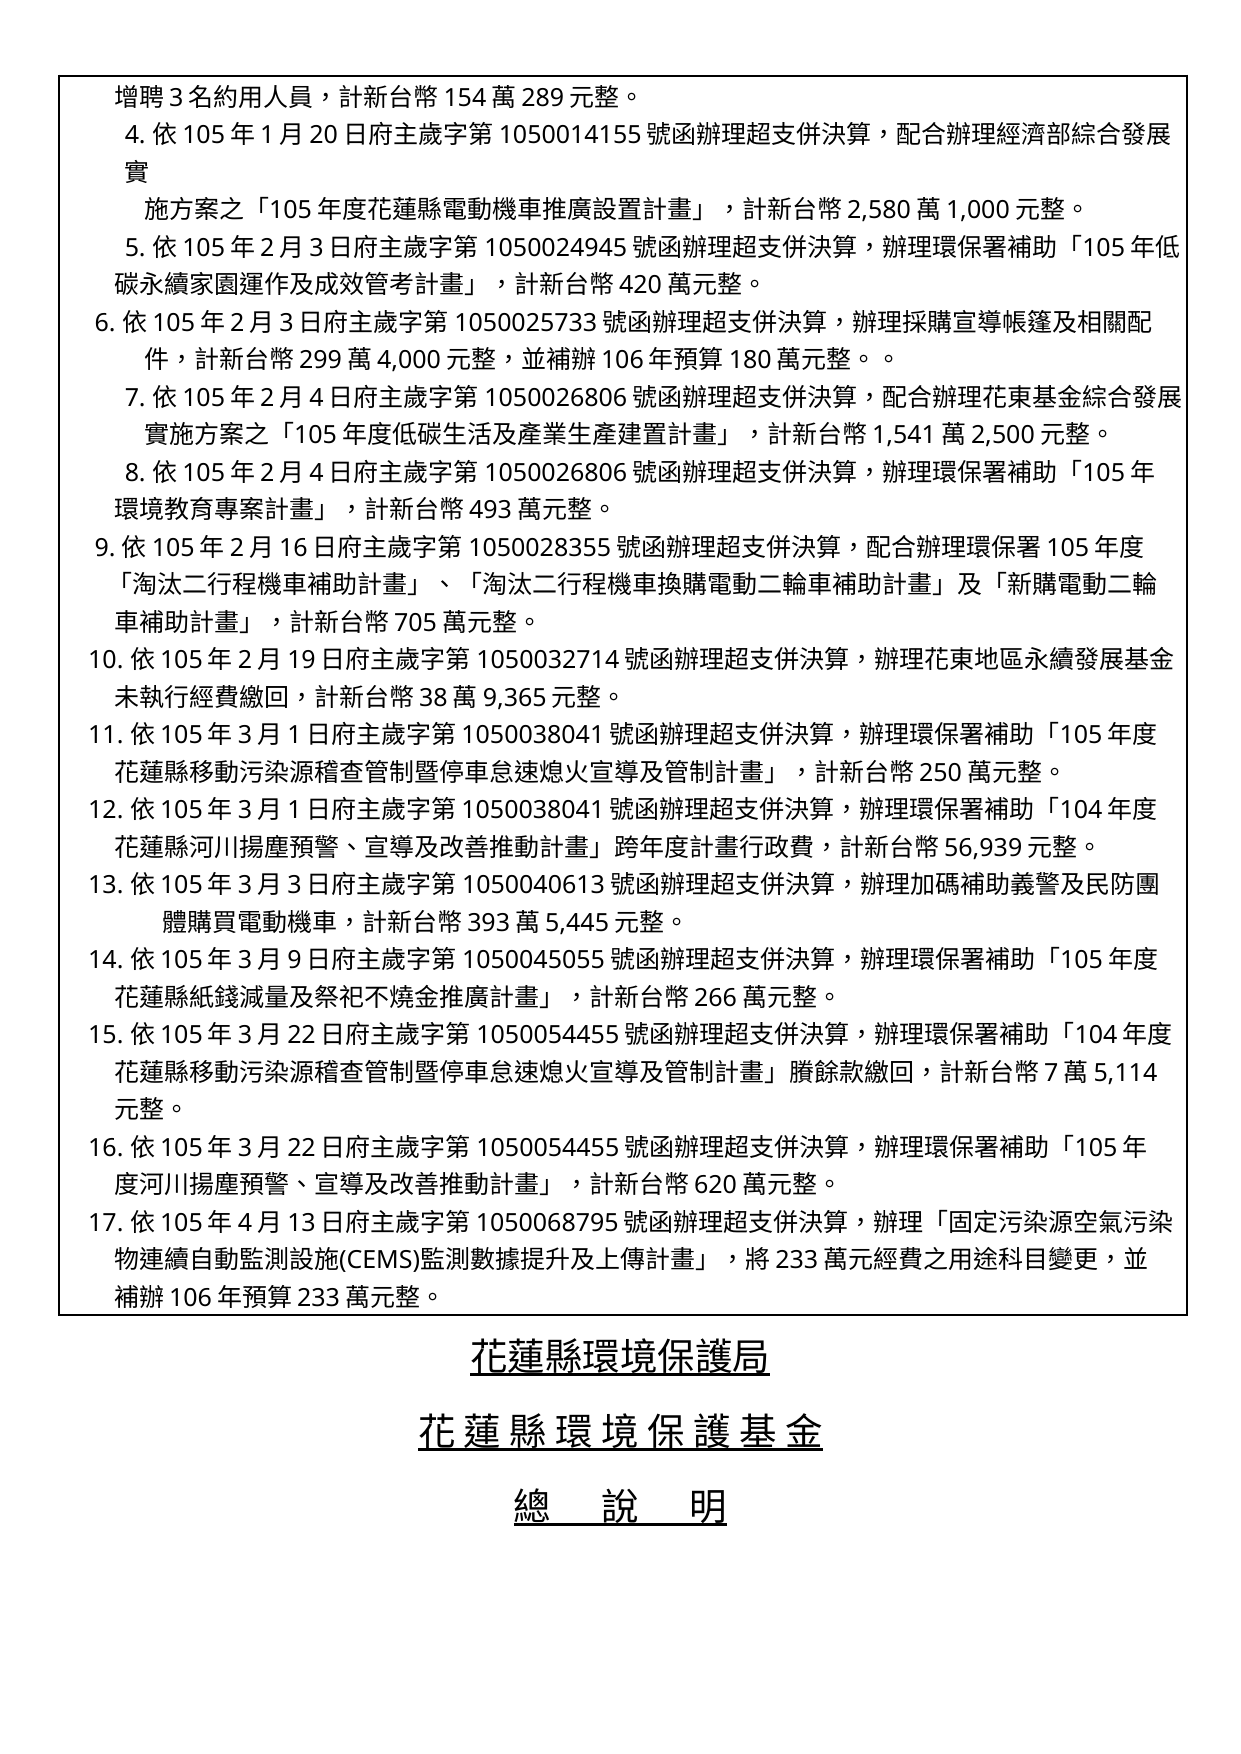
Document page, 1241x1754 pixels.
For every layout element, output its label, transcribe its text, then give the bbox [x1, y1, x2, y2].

text 花蓮縣環境保護局 [59, 1316, 1181, 1391]
text 總 說 明 [59, 1466, 1181, 1541]
table_header 增聘3名約用人員，計新台幣154萬289元整。 4. 依105年1月20日府主歲字第 1050014155號函辦理超支併決算，配合辦理經濟部綜合發展實 施方案之「105年度花蓮縣電動機車推廣設置計畫」，計新台幣2,580萬1,000元整。 5. 依105年2月3日府主歲字第 1050024945號函辦理超支併決算，辦理環保署補助「105年低 碳永續家園運作及成效管考計畫」，計新台幣420萬元整。 6. 依105年2月3日府主歲字第 1050025733號函辦理超支併決算，辦理採購宣導帳篷及相關配 件，計新台幣299萬4,000元整，並補辦106年預算180萬元整。。 7. 依105年2月4日府主歲字第 1050026806號函辦理超支併決算，配合辦理花東基金綜合發展 實施方案之「105年度低碳生活及產業生產建置計畫」，計新台幣1,541萬2,500元整。 8. 依105年2月4日府主歲字第 1050026806號函辦理超支併決算，辦理環保署補助「105年 環境教育專案計畫」，計新台幣493萬元整。 9. 依105年2月16日府主歲字第 1050028355號函辦理超支併決算，配合辦理環保署105年度 「淘汰二行程機車補助計畫」、「淘汰二行程機車換購電動二輪車補助計畫」及「新購電動二輪 車補助計畫」，計新台幣705萬元整。 10. 依105年2月19日府主歲字第 1050032714號函辦理超支併決算，辦理花東地區永續發展基金 未執行經費繳回，計新台幣38萬9,365元整。 11. 依105年3月1日府主歲字第1050038041號函辦理超支併決算，辦理環保署補助「105年度 花蓮縣移動污染源稽查管制暨停車怠速熄火宣導及管制計畫」，計新台幣250萬元整。 12. 依105年3月1日府主歲字第1050038041號函辦理超支併決算，辦理環保署補助「104年度 花蓮縣河川揚塵預警、宣導及改善推動計畫」跨年度計畫行政費，計新台幣56,939元整。 13. 依105年3月3日府主歲字第 1050040613號函辦理超支併決算，辦理加碼補助義警及民防團體購買電動機車，計新台幣393萬5,445元整。 14. 依105年3月9日府主歲字第 1050045055號函辦理超支併決算，辦理環保署補助「105年度 花蓮縣紙錢減量及祭祀不燒金推廣計畫」，計新台幣266萬元整。 15. 依105年3月22日府主歲字第 1050054455號函辦理超支併決算，辦理環保署補助「104年度 花蓮縣移動污染源稽查管制暨停車怠速熄火宣導及管制計畫」賸餘款繳回，計新台幣7萬5,114 元整。 16. 依105年3月22日府主歲字第 1050054455號函辦理超支併決算，辦理環保署補助「105年 度河川揚塵預警、宣導及改善推動計畫」，計新台幣620萬元整。 17. 依105年4月13日府主歲字第1050068795號函辦理超支併決算，辦理「固定污染源空氣污染 物連續自動監測設施(CEMS)監測數據提升及上傳計畫」，將233萬元經費之用途科目變更，並 補辦106年預算233萬元整。 [60, 77, 1186, 1314]
text 花 蓮 縣 環 境 保 護 基 金 [59, 1391, 1181, 1466]
